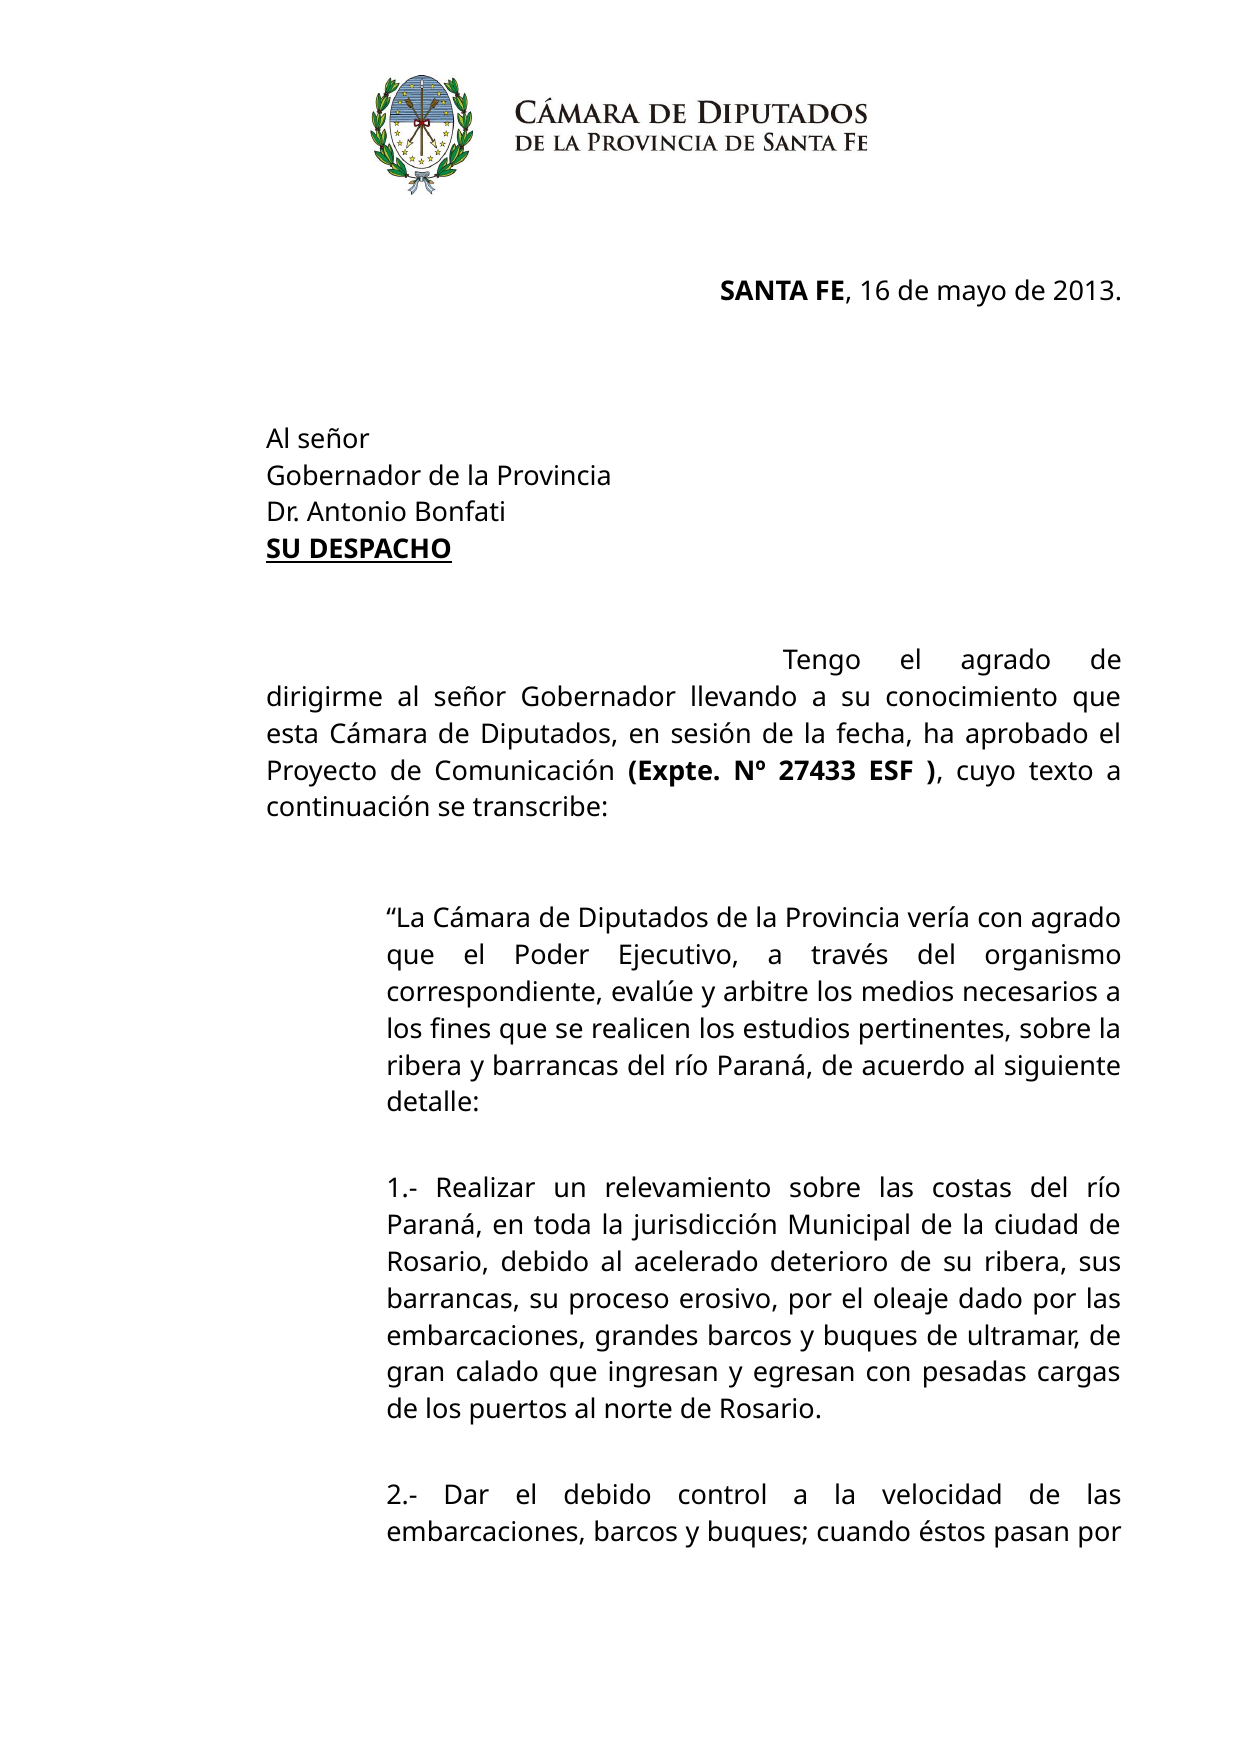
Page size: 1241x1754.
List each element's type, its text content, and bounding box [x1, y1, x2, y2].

text SANTA FE, 16 de mayo de 2013. [266, 272, 1122, 308]
text Gobernador de la Provincia [266, 456, 1122, 493]
text “La Cámara de Diputados de la Provincia vería con agrado que el Poder Ejecutivo, a través del organismo correspondiente, evalúe y arbitre los medios necesarios a los fines que se realicen los estudios pertinentes, sobre la ribera y barrancas del río Paraná, de acuerdo al siguiente detalle: [386, 898, 1122, 1120]
text Tengo el agrado de dirigirme al señor Gobernador llevando a su conocimiento que esta Cámara de Diputados, en sesión de la fecha, ha aprobado el Proyecto de Comunicación (Expte. Nº 27433 ESF ), cuyo texto a continuación se transcribe: [266, 640, 1122, 825]
text Al señor [266, 419, 1122, 456]
text 2.- Dar el debido control a la velocidad de las embarcaciones, barcos y buques; cuando éstos pasan por [386, 1475, 1122, 1549]
text SU DESPACHO [266, 530, 1122, 567]
text Dr. Antonio Bonfati [266, 493, 1122, 530]
text 1.- Realizar un relevamiento sobre las costas del río Paraná, en toda la jurisdicción Municipal de la ciudad de Rosario, debido al acelerado deterioro de su ribera, sus barrancas, su proceso erosivo, por el oleaje dado por las embarcaciones, grandes barcos y buques de ultramar, de gran calado que ingresan y egresan con pesadas cargas de los puertos al norte de Rosario. [386, 1168, 1122, 1427]
picture [370, 75, 868, 199]
